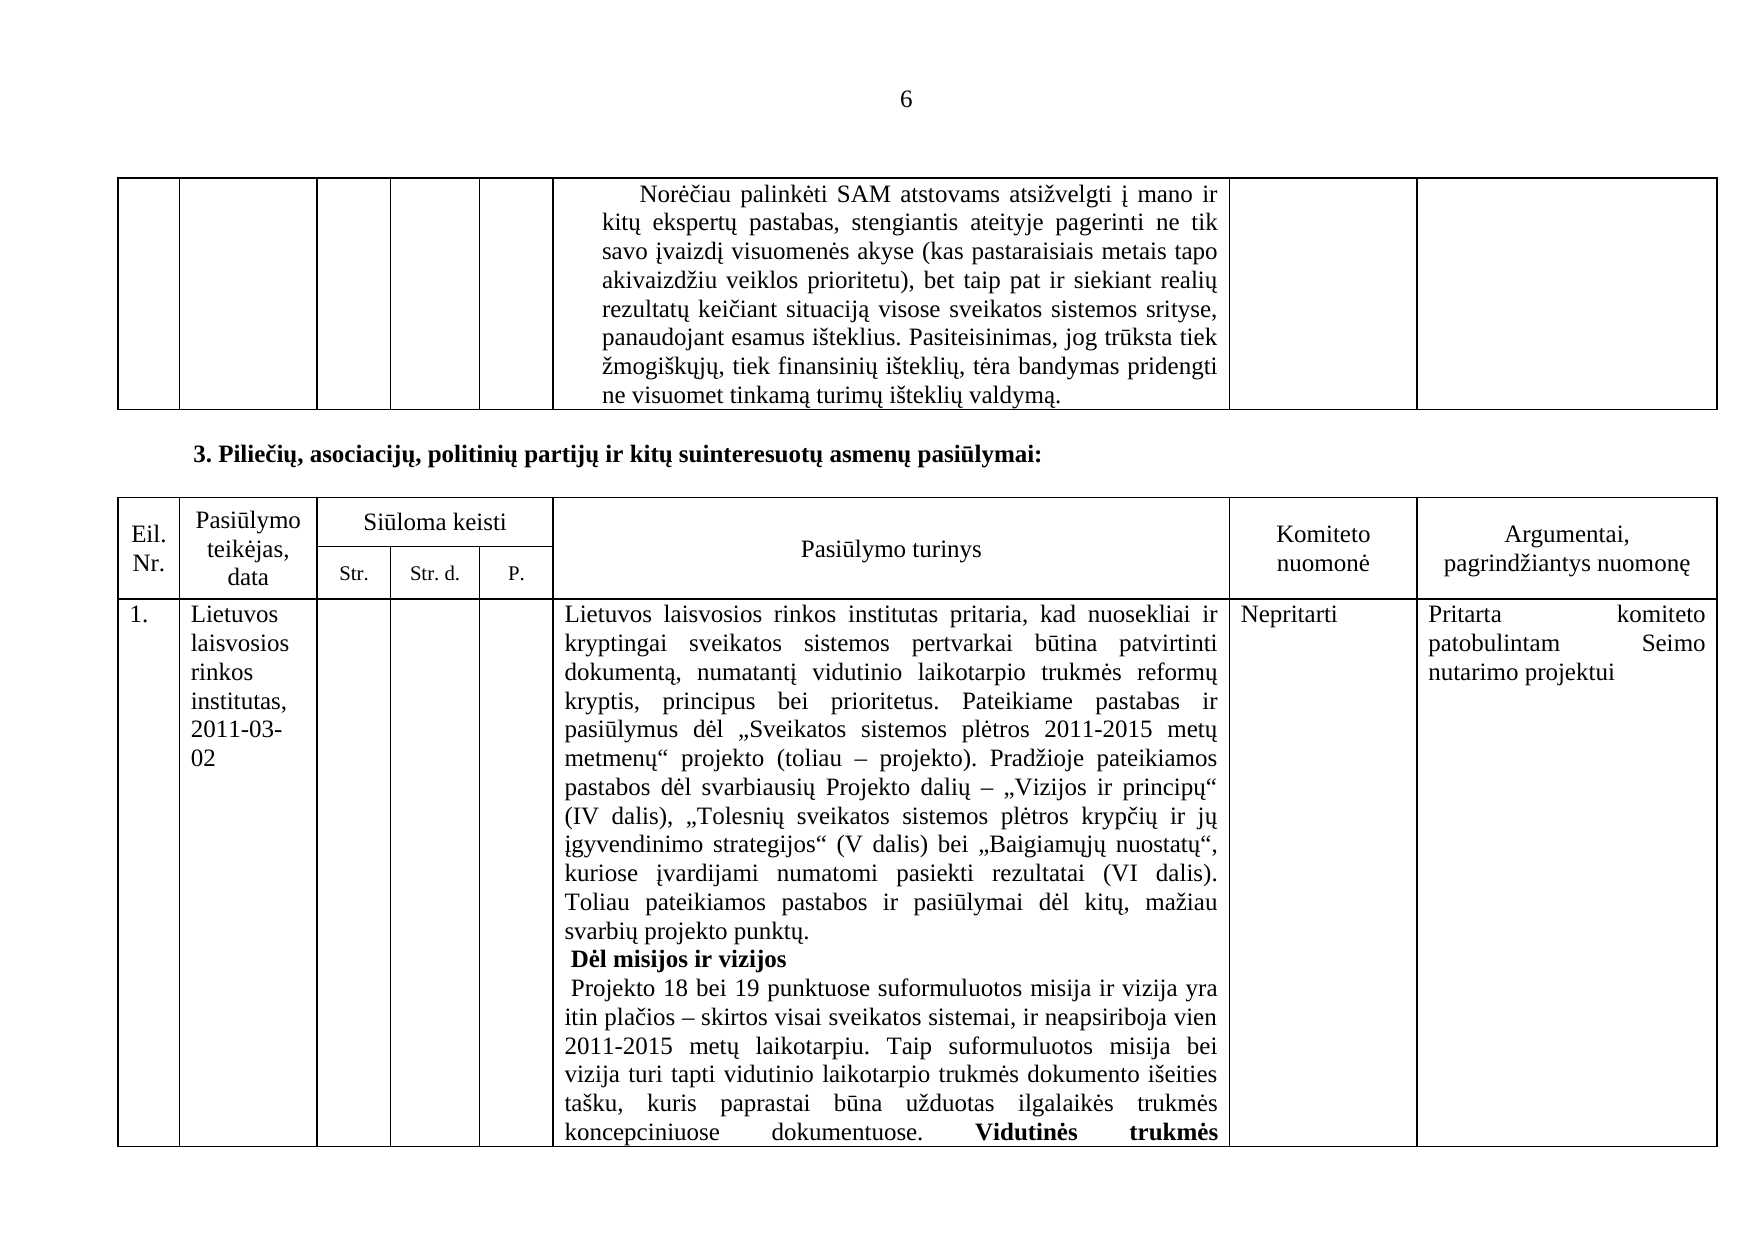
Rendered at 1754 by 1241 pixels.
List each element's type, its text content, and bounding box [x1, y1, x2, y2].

table_cell [480, 600, 552, 1146]
table_cell P. [480, 547, 552, 598]
table_header Eil. Nr. [119, 498, 179, 598]
table_cell Nepritarti [1230, 600, 1416, 1146]
table_cell Lietuvos laisvosios rinkos institutas pritaria, kad nuosekliai ir kryptingai sveikatos sistemos pertvarkai būtina patvirtinti dokumentą, numatantį vidutinio laikotarpio trukmės reformų kryptis, principus bei prioritetus. Pateikiame pastabas ir pasiūlymus dėl „Sveikatos sistemos plėtros 2011-2015 metų metmenų“ projekto (toliau – projekto). Pradžioje pateikiamos pastabos dėl svarbiausių Projekto dalių – „Vizijos ir principų“ (IV dalis), „Tolesnių sveikatos sistemos plėtros krypčių ir jų įgyvendinimo strategijos“ (V dalis) bei „Baigiamųjų nuostatų“, kuriose įvardijami numatomi pasiekti rezultatai (VI dalis). Toliau pateikiamos pastabos ir pasiūlymai dėl kitų, mažiau svarbių projekto punktų. Dėl misijos ir vizijos Projekto 18 bei 19 punktuose suformuluotos misija ir vizija yra itin plačios – skirtos visai sveikatos sistemai, ir neapsiriboja vien 2011-2015 metų laikotarpiu. Taip suformuluotos misija bei vizija turi tapti vidutinio laikotarpio trukmės dokumento išeities tašku, kuris paprastai būna užduotas ilgalaikės trukmės koncepciniuose dokumentuose. Vidutinės trukmės [554, 600, 1229, 1146]
table_header Siūloma keisti [318, 498, 552, 546]
table_cell Noriu pateikti šias pastabas dėl Sveikatos sistemos plėtros 2011-2015 metais metmenų (toliau – Metmenų): Vertinant bendrai, Metmenyse yra apimta iš esmės visos sveikatos sistemos sritys, tačiau kai kurios iš jų apibrėžtos labai apibendrintai. Telieka tikėtis, jog, rengiant Metmenų įgyvendinimo priemonių planą, bus atsižvelgta į svarstymo eigoje išsakytas pastabas. Norėčiau pabrėžti, jog, nepaisant to, jog dokumentą rengė Lietuvos Respublikos Vyriausybė, labai nemažai atsakomybės už Metmenų įgyvendinimą turės būti perkelta kitoms institucijoms. Iš vienos pusės, sveikintina, jog į sprendimų priėmimą ir jų įgyvendinimą stengiamasi įtraukti visuomenę, nevyriausybines organizacijas, sveikatos priežiūros specialistus, įvairias valstybės institucijas, tačiau tokiu atveju visada iškyla klausimas, ar tikrai bus pasiekti laukiami įgyvendinimo rezultatai ir juo labiau – kas bus atsakingas, jei nebus pasiekta tokių rezultatų, kokių buvo tikėtasi? Be to, pastarųjų keleto metų patirtis parodė, jog Sveikatos apsaugos ministerija (SAM) garsiai deklaruoja bendradarbiavimą su socialiniais partneriais, bet iš tiesų jų sprendimuose ir teisės aktų projektuose į išsakytas pagrįstas pastabas dažniausiai neatsižvelgiama. Kadangi pastaruoju metu ypač daug dėmesio buvo skiriama vaistų politikai, pasigedau aiškesnių krypčių, įgyvendinant vaistų politiką Lietuvoje. Per pastaruosius keletą metų šioje srityje įvyko ypač daug pokyčių, kurie iš esmės pakeitė visą farmacijos rinką – apribojo didmeninės ir mažmeninės prekybos įmonių veiklą, paveikė farmacijos kompanijų kainodarą, o taip pat, valstybės lygmeniu pakeitus mokesčių bazę, buvo pritaikytas skirtingas pridėtinės vertės mokestis (PVM) nekompensuojamiesiems ir kompensuojamiesiems vaistams. Nors SAM viešai deklaruoja, jog vaistų kainos sumažėjo, o vaistai tapo labiau prieinami gyventojams, vis dar netyla diskusijos dėl kai kurių žingsnių teisingumo. Šiame atsiliepime nenorėčiau labiau plėstis šiuo klausimu, tačiau Metmenyse pasigedau aiškesnės vizijos, kokia vaistų politika turėtų būti ar kaip ji turėtų keistis per ateinančius penkerius metus. Įrašyta ta pati frazė: „gerinti vaistų prieinamumą ir mažinti jų kainas“ (23.4.6 punktas). Tikiuosi, jog priemonių įgyvendinimo plane bus aiškiai nurodyta, kaip ketinama šio tikslo siekti. Tačiau manau, jog jau Metmenyse turėjo būti išdėstyti pasiūlymai, kuriomis kryptimis reikėtų eiti. Tarp tokių krypčių matyčiau šias: vaistų kompensavimo sistemos tobulinimas – kompensavimo lygmenų peržiūrėjimas; ligų ir kompensuojamųjų vaistų joms gydyti sąrašo išplėtimas, atsižvelgiant į naujus pacientų poreikius ir naujas vaistų technologijas; vaistų kompensavimo sistemos pokyčiai atsiradus savanoriškam (papildomajam) sveikatos draudimui; teisingos vaistų kainodaros principų laikymasis tarp inovatyvių ir generinių vaistų ir kt. centralizuoto vaistų pirkimo tvarkos keitimas/panaikinimas - daugelyje šalių yra atsisakyta centralizuoto vaistų pirkimo, nes tokia sistema yra ydinga dėl nelanksčios kainodaros, neskaidrios ar abejotinos sprendimų priėmimo procedūros, farmacijos kompanijų lygiateisiškumo principų pažeidimo dalyvaujant pirkimuose, nes pirkimai vykdomi remiantis vieną kartą priimtais sprendimais ir nėra atsižvelgiama į farmacijos rinkos pokyčius ir t.t. kompensuojamųjų vaistų ir medicinos pagalbos priemonių (MPP) biudžeto išlaidų subalansavimas/didinimas – yra nemažai pastabų dėl išlaidų kompensuojamiesiems vaistams ir MPP biudžeto panaudojimo, nes SAM teisės aktais įteisintos vaistų kainų mažinimo priemonės jau parodė tam tikras tendencijas, kurių SAM nesitikėjo: mažėjant vaistų priemokoms ir primygtinai siūlant vartoti pigius generinius vaistus, pradėjo gana ženkliai didėti receptų skaičius ir taip atsirado prielaidos neracionaliam vaistų vartojimui. Tokio poveikio rezultatas – nesumažėjusios išlaidos vaistams ir MPP kompensuoti, o tuo pačiu vėl neįvykdomas SAM pažadas rūpintis ir vaistų prieinamumo gerinimu – nesutaupant lėšų iš Privalomojo sveikatos draudimo fondo (PSDF) biudžeto, nėra galimybės kompensuoti naujus vaistus ir inovacijas. 23.3.7 punkte teigiama, jog reikia „siekti, jog valstybės išlaidos sveikatos apsaugai sudarytų prielaidas pasiekti išsivysčiusių Europos Sąjungos valstybių narių sveikatos priežiūros paslaugų prieinamumo ir kokybės rodiklius“. Manau, jog tai skamba labai deklaratyviai, nes tarp tikslų nėra aiškiai įvardinta, jog sveikatos apsaugai Lietuva skirs tiek pat lėšų, kiek jų skiria išsivysčiusios Europos Sąjungos (ES) valstybės. Šiuo metu skirdama viso labo kiek daugiau kaip 6 proc. nuo bendrojo vidaus produkto (BVP) piliečių sveikatinimui, Lietuva negali tikėtis sveikatos rodiklių gerėjimo, lyginant su ES senbuvėmis – Danija ir Olandija (9 proc.), Vokietija, Austrija ir Belgija (apie 10 proc.) ar Prancūzija (beveik 11 proc.). Manau, jog reikėtų pagaliau atsisakyti neįgyvendinamų siekių, kaip tai buvo deklaruojama iki šiol. Metmenys turėtų būti kryptingas ir įgyvendinti įmanomas dokumentas, o ne politinių šūkių rinkinys. Man nėra aiškus 23.3.2 punktas, nes netgi pati jo formuluotė skamba ne visiškai gramatiškai teisingai. Reikia patikslinti. 25.4.1 punktas, kuriame kalbama apie vaistų reklamos ribojimą gyventojams, visiškai neatitinka laiko dvasios, nes įvesdami privalomus monitorius vaistinėse, SAM pareigūnai deklaravo rūpestį pacientų finansine gerove, pabrėždami, jog ligoniai galės sutaupyti matydami visas vaistų kainas. Tačiau manau, jog pacientai, prieš apsispręsdami, kurį vaistą pasirinkti, turėtų žinoti ne tik jo kainą, bet ir daugiau informacijos apie vaisto poveikį bei jo savybes, nes tik taip galėtų apsispręsti tinkamai ir kvalifikuotai. 24.4.4 punktas vėl apibrėžia tikslą tobulinti teisės aktus, susijusius su vaistinių preparatų prekyba. Manau, jog per pastaruosius metus buvo tiek pakeista teisinė bazė, reglamentuojanti šią sritį, jog tolesnis šios bazės pokyčių planavimas skamba gana keistai. Susidaro toks įspūdis, jog SAM išsikelia tikslus kas keletą metų keisti teisės aktus, nes nėra įsitikinusi savo daromų pokyčių teisingumu ir negali prognozuoti jų poveikio realybėje. Manau, jog reikėtų koncentruotis į tas sritis, kur pokyčių nebuvo vykdoma – pavyzdžiui, savanoriškasis (papildomas) sveikatos draudimas, privačių ir valstybinių sveikatos priežiūros įstaigų veiklos sąlygų suvienodinimas, konceptualūs (o ne struktūriniai) pokyčiai vykdant ligų prevenciją ir žalingų veiksnių profilaktiką ir pan. Metmenyse yra ne vienas punktas, kurie pateikti visiškai abstrakčiai, be jokio turinio ir sunkiai įsivaizduojamas jų įgyvendinimas būtent dėl jų neapibrėžtumo – tai yra punktai 23.1.4, 23.2.1, 23.2.2, 24.2.3, 24.3.1, 24.4.3, 25.1.2, 25.1.3, 26.1.1 ir 26.1.2. reikėtų juos peržiūrėti, galbūt kai kuriuos net panaikinti. Norėčiau palinkėti SAM atstovams atsižvelgti į mano ir kitų ekspertų pastabas, stengiantis ateityje pagerinti ne tik savo įvaizdį visuomenės akyse (kas pastaraisiais metais tapo akivaizdžiu veiklos prioritetu), bet taip pat ir siekiant realių rezultatų keičiant situaciją visose sveikatos sistemos srityse, panaudojant esamus išteklius. Pasiteisinimas, jog trūksta tiek žmogiškųjų, tiek finansinių išteklių, tėra bandymas pridengti ne visuomet tinkamą turimų išteklių valdymą. [554, 179, 1229, 409]
table_header Komiteto nuomonė [1230, 498, 1416, 598]
table_cell [318, 179, 390, 409]
table_cell [391, 600, 479, 1146]
table_cell [318, 600, 390, 1146]
table_cell [480, 179, 552, 409]
table_header Argumentai, pagrindžiantys nuomonę [1418, 498, 1716, 598]
table_cell [1230, 179, 1416, 409]
table_cell [180, 179, 316, 409]
table_header Pasiūlymo teikėjas, data [180, 498, 316, 598]
table_cell Str. [318, 547, 390, 598]
table_cell 1. [119, 600, 179, 1146]
table_cell Pritarta komiteto patobulintam Seimo nutarimo projektui [1418, 600, 1716, 1146]
table_cell Str. d. [391, 547, 479, 598]
text 3. Piliečių, asociacijų, politinių partijų ir kitų suinteresuotų asmenų pasiūlymai: [118, 439, 1694, 468]
table_header Pasiūlymo turinys [554, 498, 1229, 598]
table_cell [391, 179, 479, 409]
table_cell Lietuvos laisvosios rinkos institutas, 2011-03-02 [180, 600, 316, 1146]
table_cell [1418, 179, 1716, 409]
table_cell [119, 179, 179, 409]
